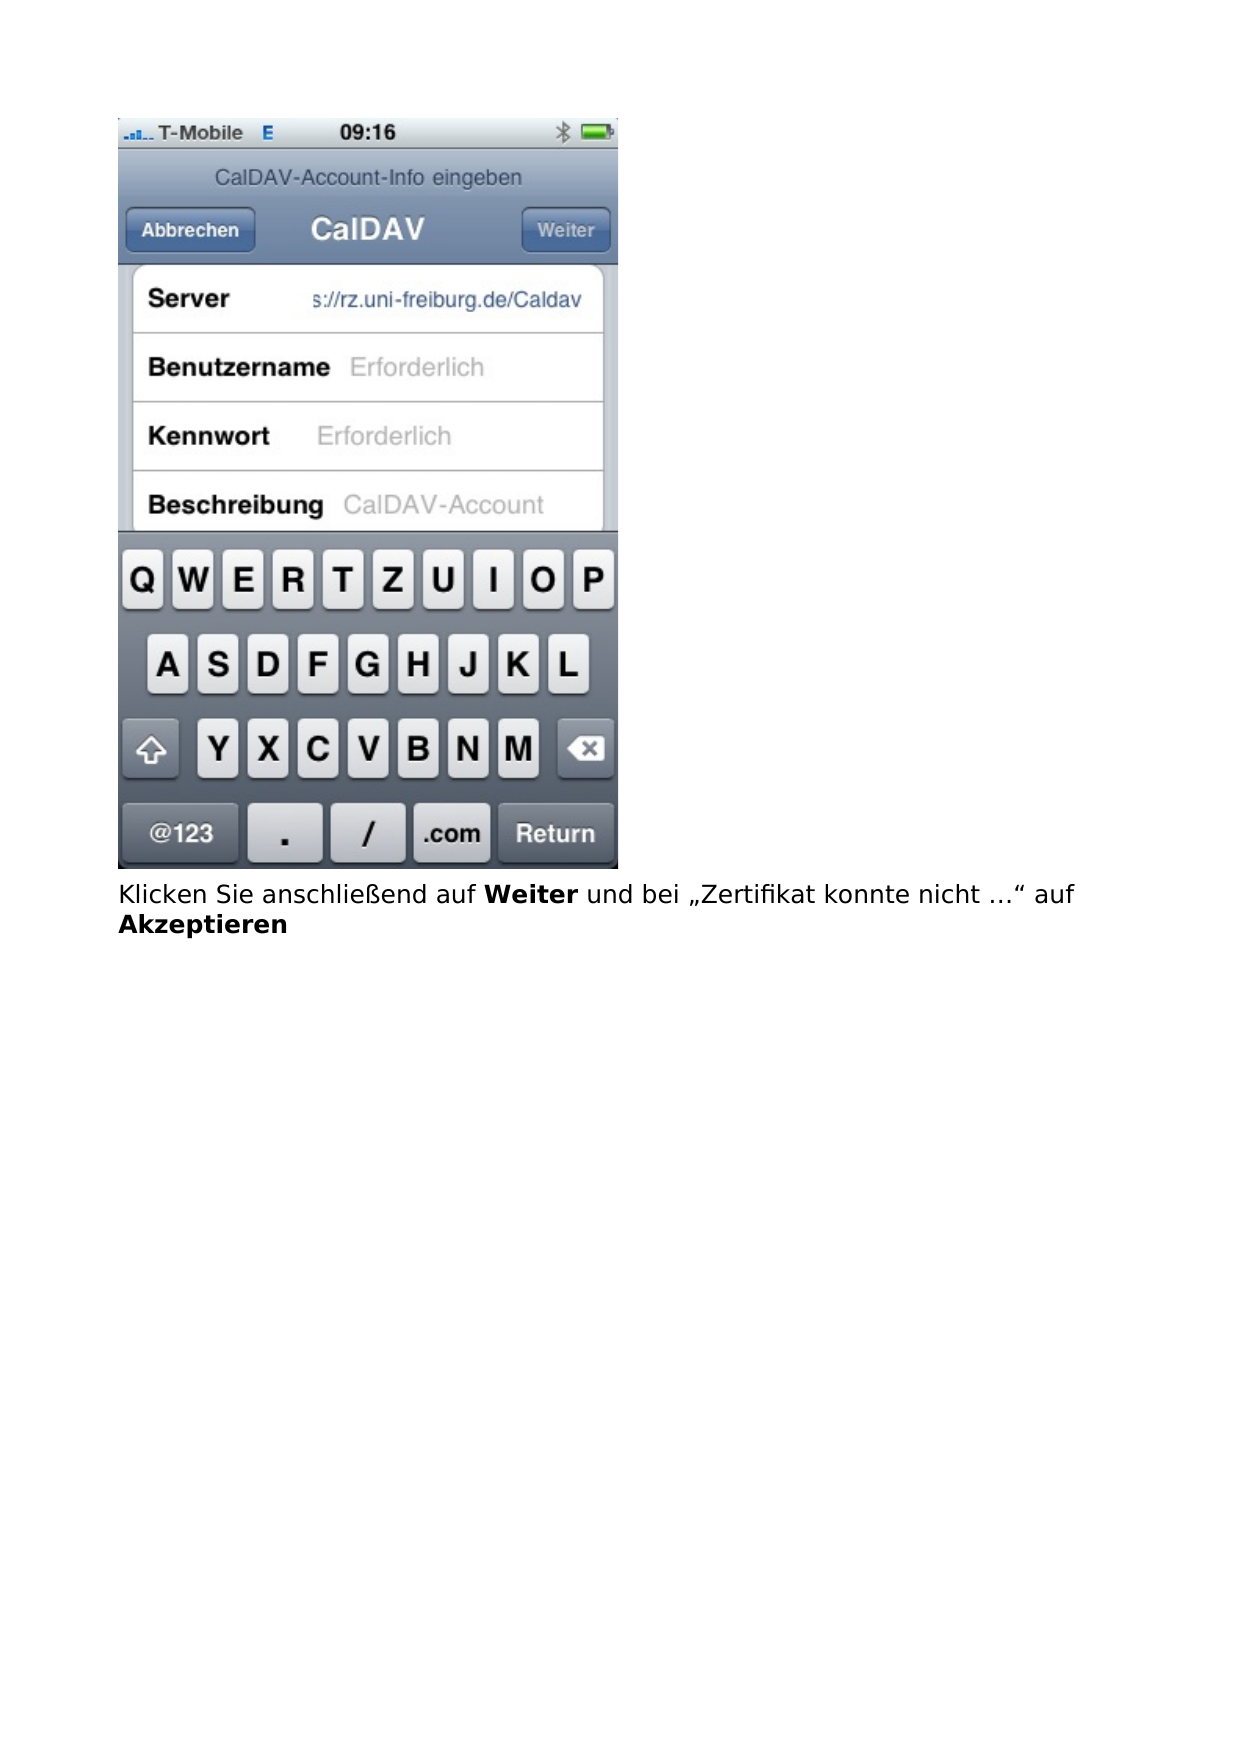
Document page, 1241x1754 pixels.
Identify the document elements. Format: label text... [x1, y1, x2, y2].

text Klicken Sie anschließend auf Weiter und bei „Zertifikat konnte nicht …“ auf Akzeptieren [118, 881, 1122, 939]
picture [118, 118, 619, 869]
